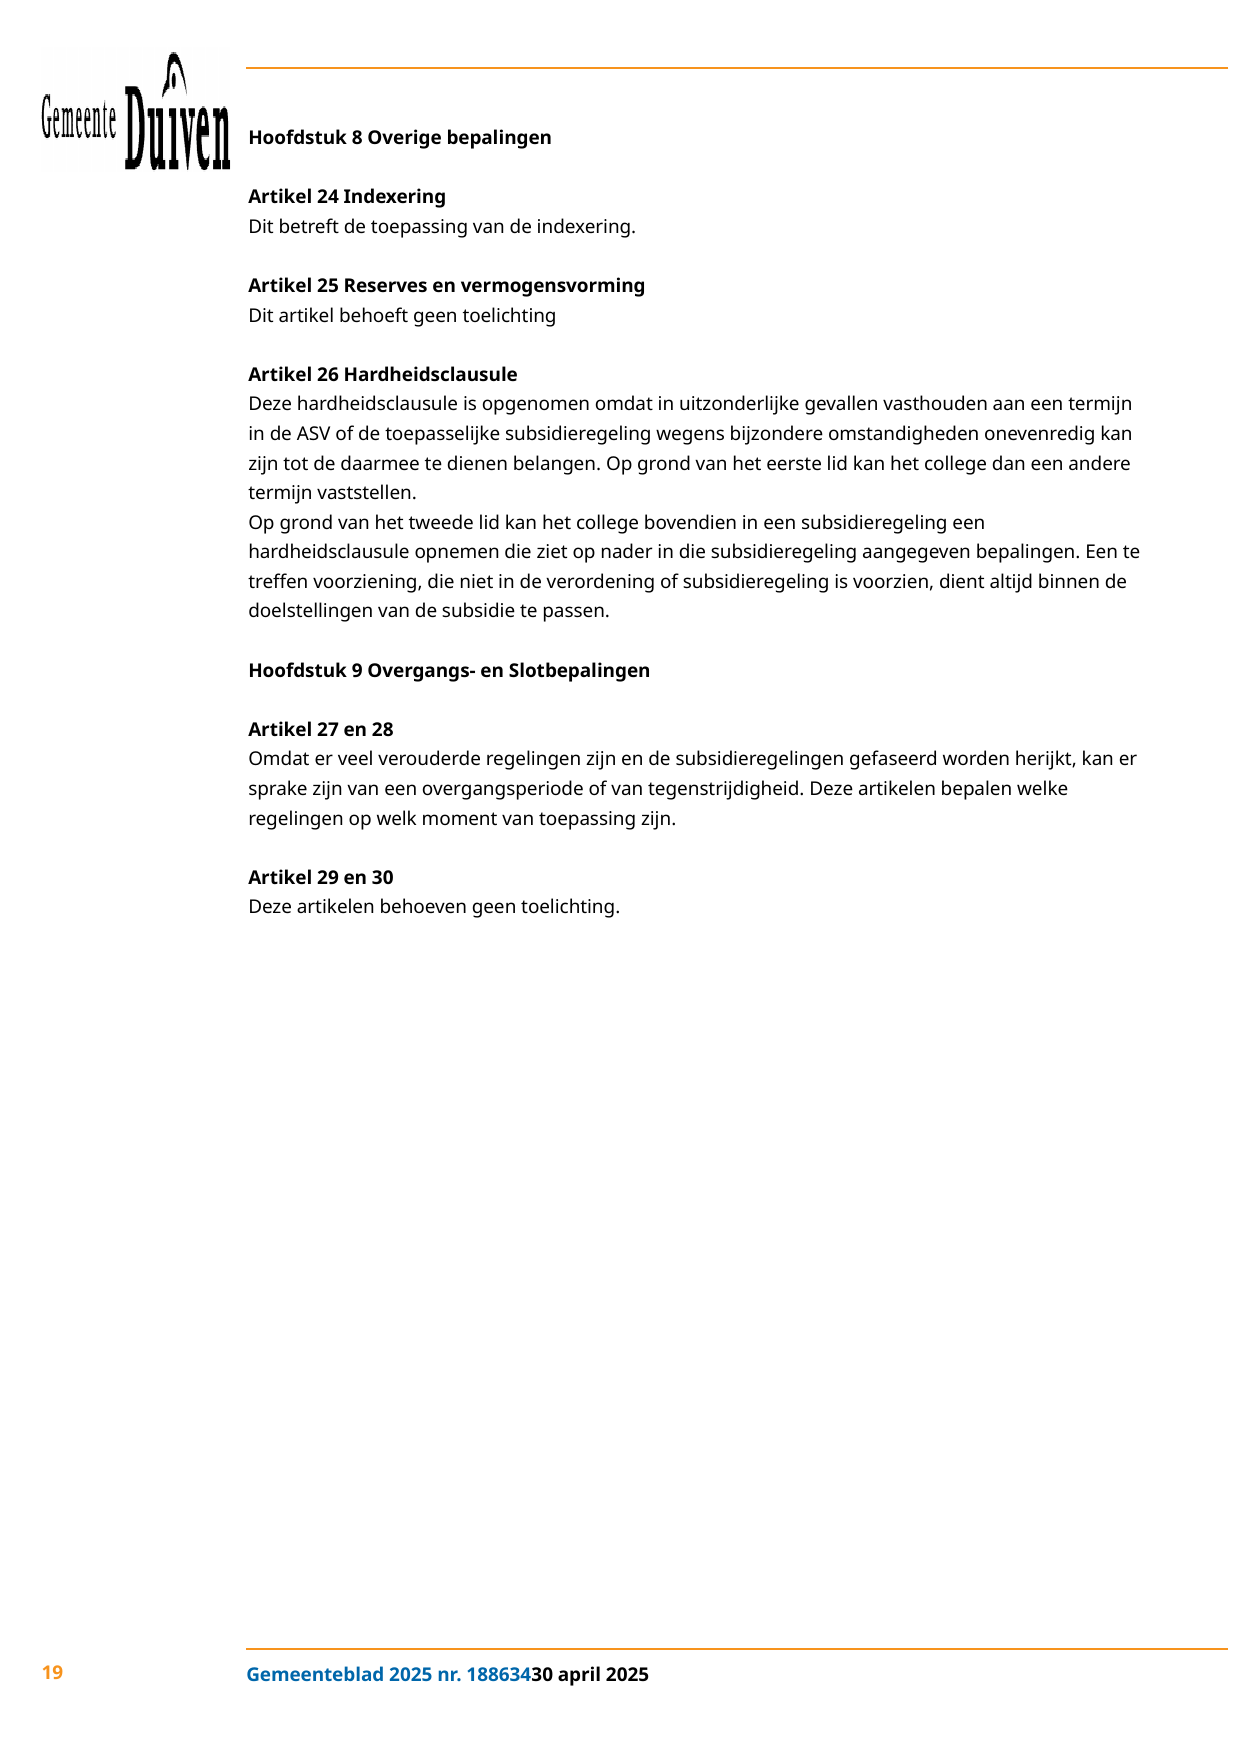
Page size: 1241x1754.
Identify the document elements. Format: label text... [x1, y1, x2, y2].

text Dit betreft de toepassing van de indexering. [248, 213, 1152, 239]
text Artikel 25 Reserves en vermogensvorming [248, 272, 1152, 298]
text Artikel 29 en 30 [248, 864, 1152, 890]
text Deze hardheidsclausule is opgenomen omdat in uitzonderlijke gevallen vasthouden aan een termijn in de ASV of de toepasselijke subsidieregeling wegens bijzondere omstandigheden onevenredig kan zijn tot de daarmee te dienen belangen. Op grond van het eerste lid kan het college dan een andere termijn vaststellen. [248, 391, 1152, 505]
picture [41, 47, 231, 172]
text Op grond van het tweede lid kan het college bovendien in een subsidieregeling een hardheidsclausule opnemen die ziet op nader in die subsidieregeling aangegeven bepalingen. Een te treffen voorziening, die niet in de verordening of subsidieregeling is voorzien, dient altijd binnen de doelstellingen van de subsidie te passen. [248, 509, 1152, 623]
text Dit artikel behoeft geen toelichting [248, 302, 1152, 328]
text Artikel 24 Indexering [248, 183, 1152, 209]
text Hoofdstuk 9 Overgangs- en Slotbepalingen [248, 657, 1152, 683]
text Artikel 26 Hardheidsclausule [248, 361, 1152, 387]
text Omdat er veel verouderde regelingen zijn en de subsidieregelingen gefaseerd worden herijkt, kan er sprake zijn van een overgangsperiode of van tegenstrijdigheid. Deze artikelen bepalen welke regelingen op welk moment van toepassing zijn. [248, 746, 1152, 831]
text Artikel 27 en 28 [248, 716, 1152, 742]
text Deze artikelen behoeven geen toelichting. [248, 893, 1152, 919]
text Hoofdstuk 8 Overige bepalingen [248, 124, 1152, 150]
